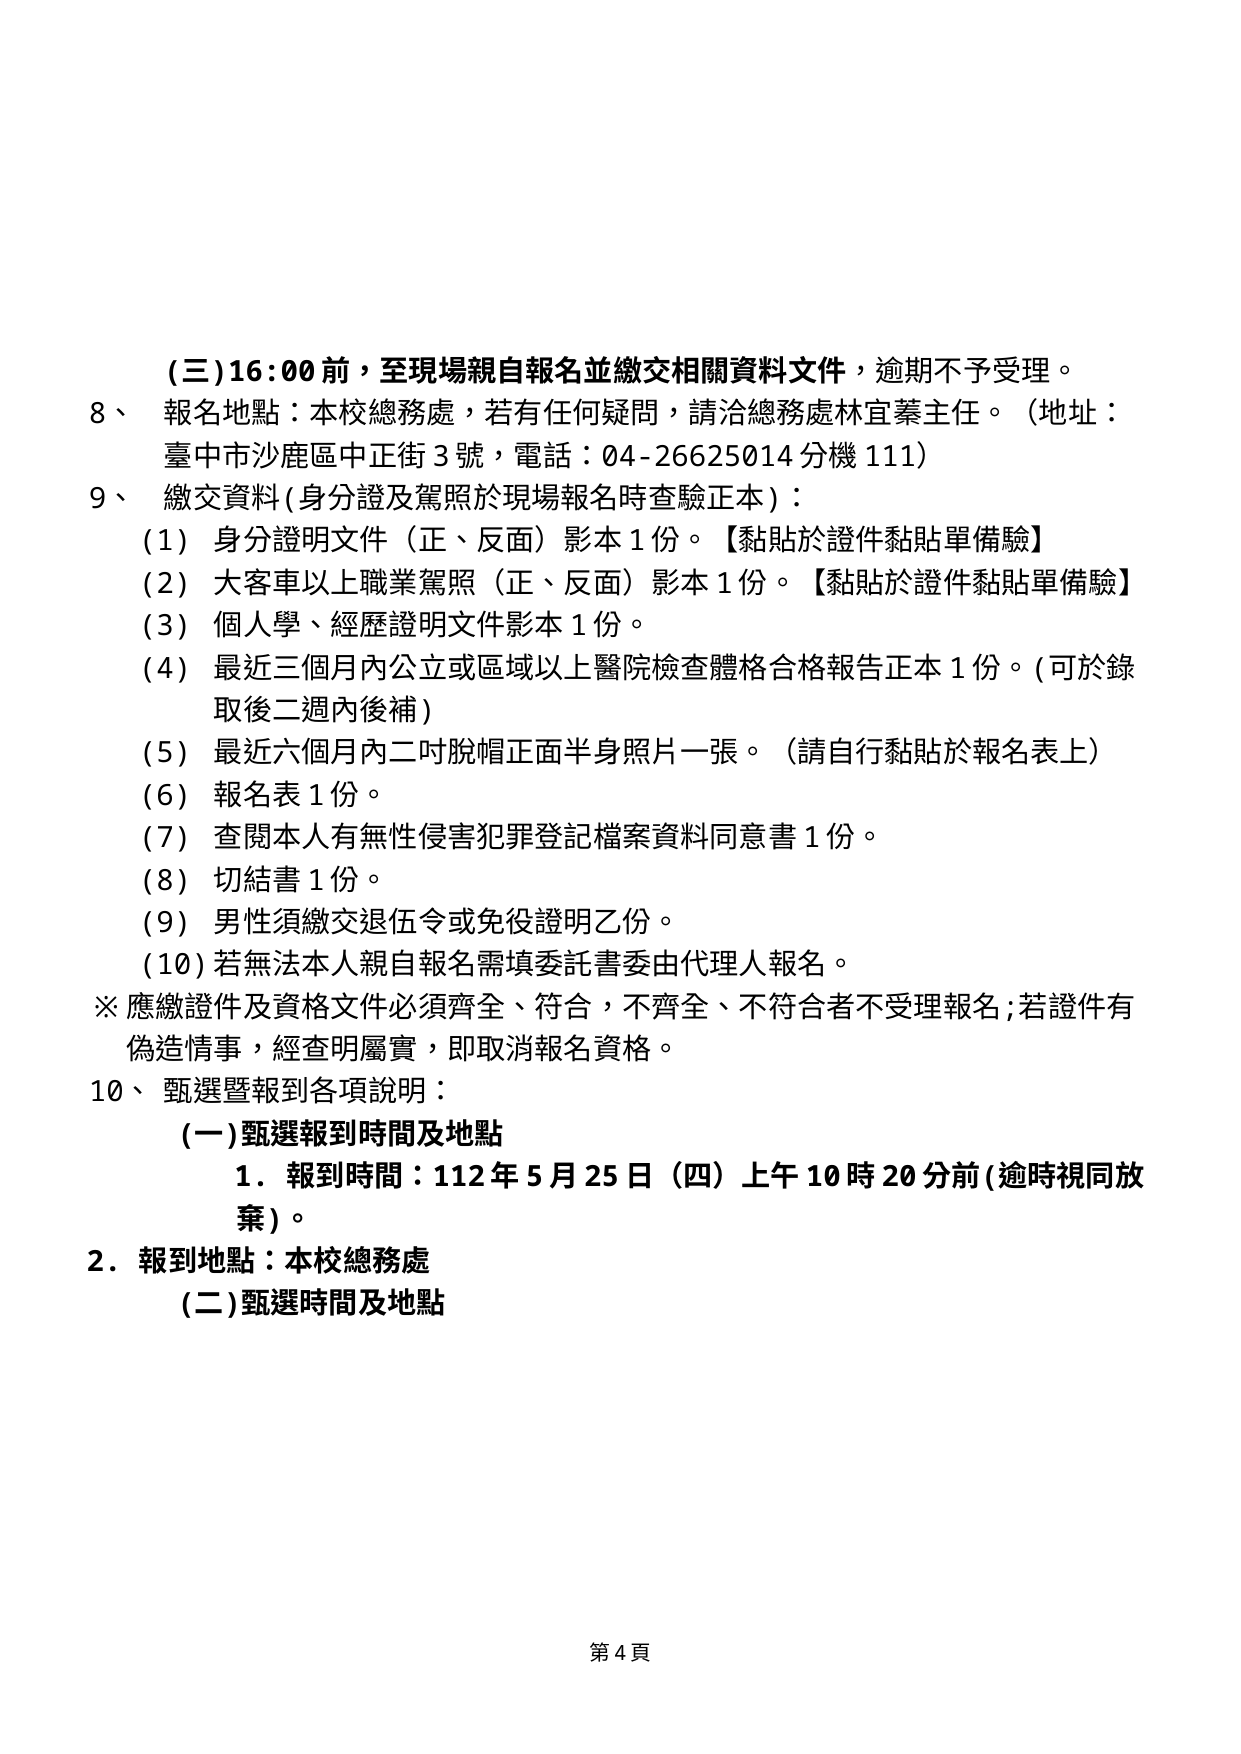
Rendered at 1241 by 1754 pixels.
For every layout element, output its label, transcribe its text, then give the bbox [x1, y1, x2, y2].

list 身分證明文件（正、反面）影本1份。【黏貼於證件黏貼單備驗】 [139, 517, 1152, 559]
list 應繳證件及資格文件必須齊全、符合，不齊全、不符合者不受理報名;若證件有偽造情事，經查明屬實，即取消報名資格。 [89, 983, 1152, 1068]
list 繳交資料(身分證及駕照於現場報名時查驗正本)： [89, 474, 1152, 517]
list 最近六個月內二吋脫帽正面半身照片一張。（請自行黏貼於報名表上） [139, 729, 1152, 771]
list 查閱本人有無性侵害犯罪登記檔案資料同意書1份。 [139, 814, 1152, 856]
list 報到時間：112年5月25日（四）上午10時20分前(逾時視同放棄)。 [234, 1153, 1152, 1238]
list 若無法本人親自報名需填委託書委由代理人報名。 [139, 941, 1152, 983]
text (一)甄選報到時間及地點 [88, 1110, 1152, 1153]
list 大客車以上職業駕照（正、反面）影本1份。【黏貼於證件黏貼單備驗】 [139, 559, 1152, 602]
list 報名地點：本校總務處，若有任何疑問，請洽總務處林宜蓁主任。（地址：臺中市沙鹿區中正街3號，電話：04-26625014分機111） [89, 390, 1152, 474]
list 個人學、經歷證明文件影本1份。 [139, 602, 1152, 644]
list 報名表1份。 [139, 771, 1152, 814]
list 甄選暨報到各項說明： [89, 1068, 1152, 1110]
list 報到地點：本校總務處 [86, 1238, 1152, 1280]
list (三)16:00前，至現場親自報名並繳交相關資料文件，逾期不予受理。 [89, 347, 1152, 390]
list 切結書1份。 [139, 856, 1152, 898]
list 男性須繳交退伍令或免役證明乙份。 [139, 898, 1152, 941]
list 最近三個月內公立或區域以上醫院檢查體格合格報告正本1份。(可於錄取後二週內後補) [139, 644, 1152, 729]
text (二)甄選時間及地點 [88, 1280, 1152, 1322]
